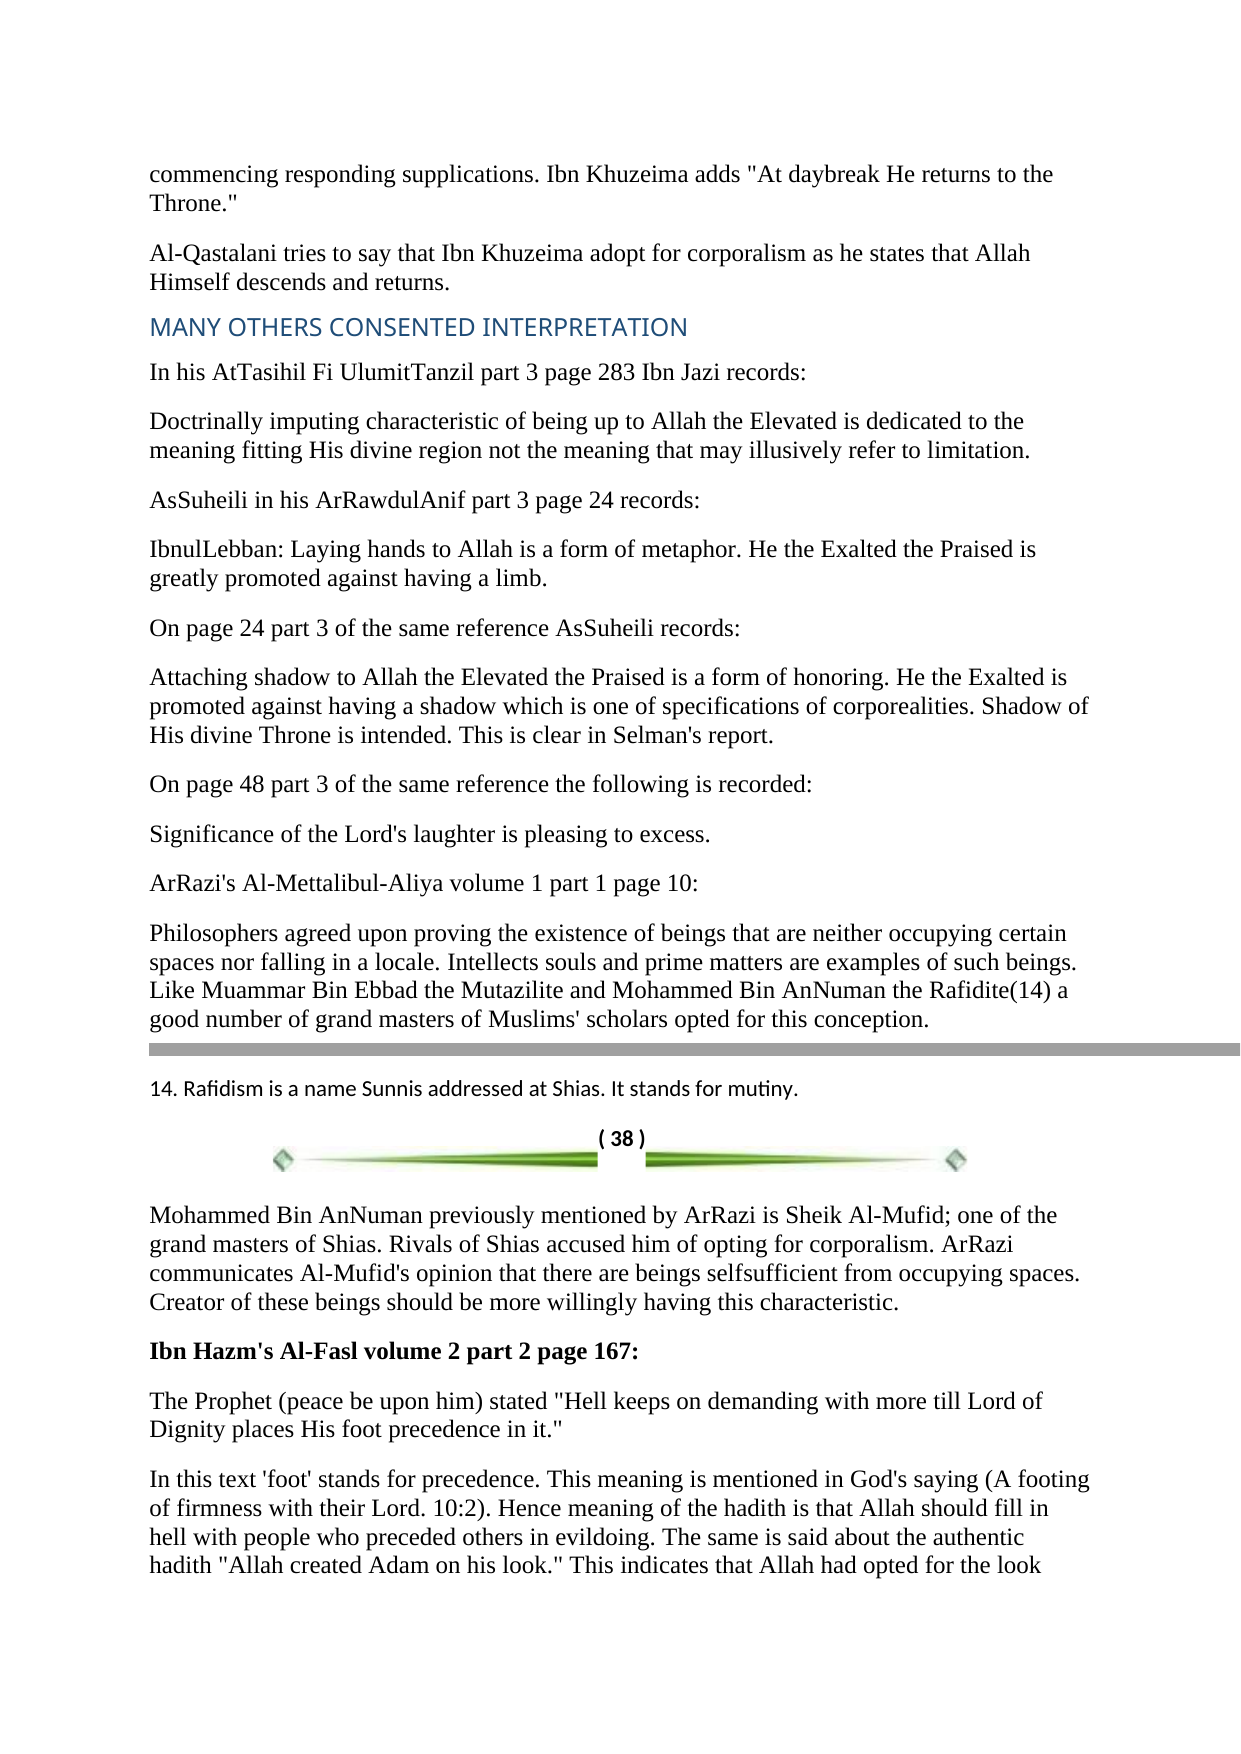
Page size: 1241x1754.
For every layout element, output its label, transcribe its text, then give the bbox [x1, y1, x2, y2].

table_header commencing responding supplications. Ibn Khuzeima adds "At daybreak He returns to the Throne." Al-­Qastalani tries to say that Ibn Khuzeima adopt for corporalism as he states that Allah Himself descends and returns. MANY OTHERS CONSENTED INTERPRETATION In his At­Tasihil Fi Ulumit­Tanzil part 3 page 283 Ibn Jazi records: Doctrinally imputing characteristic of being up to Allah the Elevated is dedicated to the meaning fitting His divine region not the meaning that may illusively refer to limitation. As­Suheili in his Ar­Rawdul­Anif part 3 page 24 records: Ibnul­Lebban: Laying hands to Allah is a form of metaphor. He the Exalted the Praised is greatly promoted against having a limb. On page 24 part 3 of the same reference As­Suheili records: Attaching shadow to Allah the Elevated the Praised is a form of honoring. He the Exalted is promoted against having a shadow which is one of specifications of corporealities. Shadow of His divine Throne is intended. This is clear in Selman's report. On page 48 part 3 of the same reference the following is recorded: Significance of the Lord's laughter is pleasing to excess. Ar­Razi's Al-­Mettalibul-­Aliya volume 1 part 1 page 10: Philosophers agreed upon proving the existence of beings that are neither occupying certain spaces nor falling in a locale. Intellects souls and prime matters are examples of such beings. Like Muammar Bin Ebbad the Mutazilite and Mohammed Bin An­Numan the Rafidite(14) a good number of grand masters of Muslims' scholars opted for this conception. 14. Rafidism is a name Sunnis addressed at Shias. It stands for mutiny. [148, 148, 1093, 1123]
table_header ( 38 ) Mohammed Bin An­Numan previously mentioned by Ar­Razi is Sheik Al-­Mufid; one of the grand masters of Shias. Rivals of Shias accused him of opting for corporalism. Ar­Razi communicates Al-­Mufid's opinion that there are beings self­sufficient from occupying spaces. Creator of these beings should be more willingly having this characteristic. Ibn Hazm's Al-­Fasl volume 2 part 2 page 167: The Prophet (peace be upon him) stated "Hell keeps on demanding with more till Lord of Dignity places His foot ­precedence­ in it." In this text 'foot' stands for precedence. This meaning is mentioned in God's saying (A footing of firmness with their Lord. 10:2). Hence meaning of the hadith is that Allah should fill in hell with people who preceded others in evildoing. The same is said about the authentic hadith "Allah created Adam on his look." This indicates that Allah had opted for the look [148, 1123, 1093, 1581]
